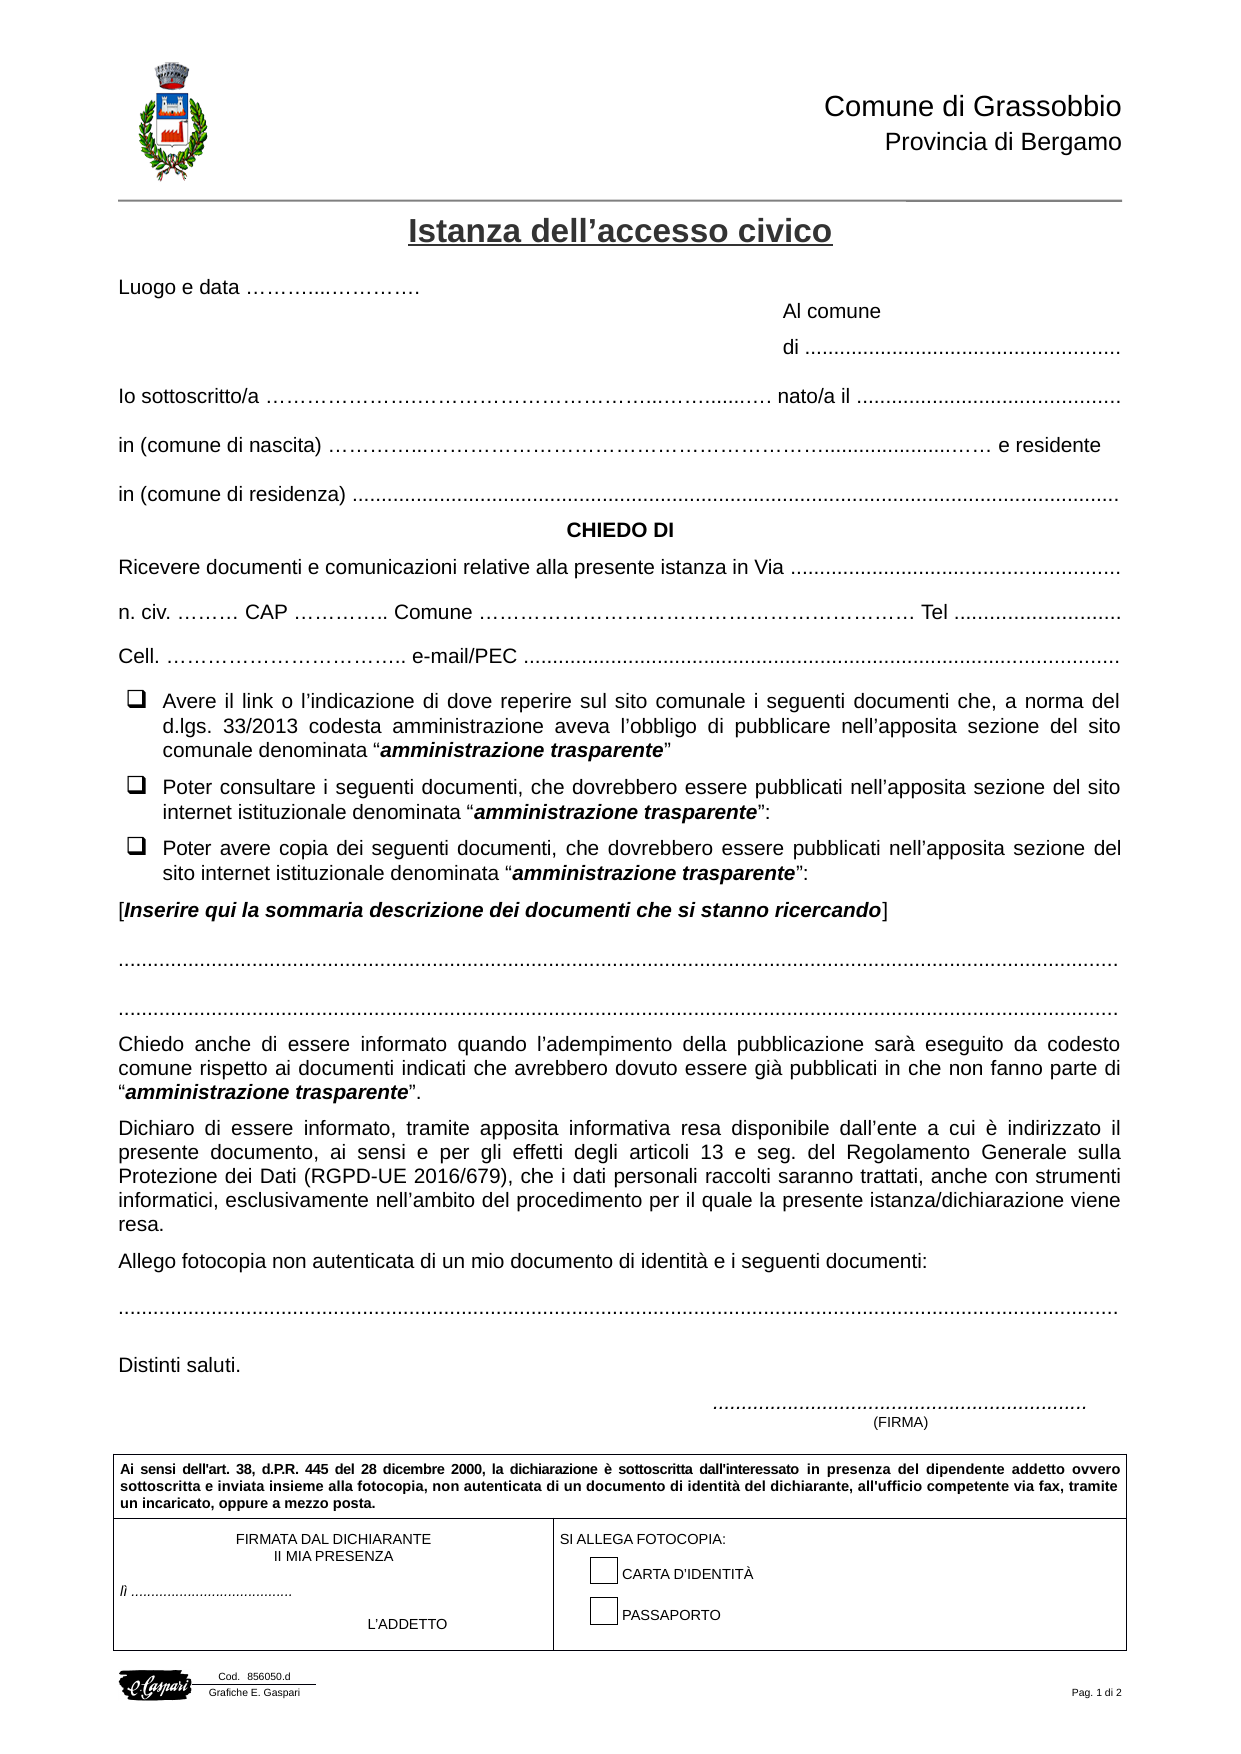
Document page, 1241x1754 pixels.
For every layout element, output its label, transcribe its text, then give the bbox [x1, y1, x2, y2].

text [Inserire qui la sommaria descrizione dei documenti che si stanno ricercando] [118, 897, 1122, 921]
list Avere il link o l’indicazione di dove reperire sul sito comunale i seguenti documenti che, a norma del d.lgs. 33/2013 codesta amministrazione aveva l’obbligo di pubblicare nell’apposita sezione del sito comunale denominata “amministrazione trasparente” [125, 689, 1122, 762]
text Provincia di Bergamo [224, 127, 1122, 156]
picture [118, 1669, 192, 1701]
text ................................................................. [679, 1389, 1122, 1413]
text (FIRMA) [679, 1413, 1122, 1430]
table_header Ai sensi dell'art. 38, d.P.R. 445 del 28 dicembre 2000, la dichiarazione è sottoscritta dall'interessato in presenza del dipendente addetto ovvero sottoscritta e inviata insieme alla fotocopia, non autenticata di un documento di identità del dichiarante, all'ufficio competente via fax, tramite un incaricato, oppure a mezzo posta. [114, 1455, 1126, 1517]
text in (comune di residenza) [118, 482, 1122, 506]
picture [122, 58, 224, 189]
text Al comune [783, 298, 1122, 322]
text Ricevere documenti e comunicazioni relative alla presente istanza in Via [118, 555, 1122, 579]
text Chiedo anche di essere informato quando l’adempimento della pubblicazione sarà eseguito da codesto comune rispetto ai documenti indicati che avrebbero dovuto essere già pubblicati in che non fanno parte di “amministrazione trasparente”. [118, 1032, 1122, 1104]
text Io sottoscritto/a ………………….……………………………...…….......…. nato/a il [118, 384, 1122, 408]
text Dichiaro di essere informato, tramite apposita informativa resa disponibile dall’ente a cui è indirizzato il presente documento, ai sensi e per gli effetti degli articoli 13 e seg. del Regolamento Generale sulla Protezione dei Dati (RGPD-UE 2016/679), che i dati personali raccolti saranno trattati, anche con strumenti informatici, esclusivamente nell’ambito del procedimento per il quale la presente istanza/dichiarazione viene resa. [118, 1116, 1122, 1236]
table_cell FIRMATA DAL DICHIARANTE II MIA PRESENZA lì ........................................ L’ADDETTO [114, 1519, 553, 1649]
text Allego fotocopia non autenticata di un mio documento di identità e i seguenti documenti: [118, 1248, 1122, 1272]
text n. civ. ……… CAP ………….. Comune ……………………………………………………… Tel [118, 599, 1122, 623]
subtitle Istanza dell’accesso civico [118, 211, 1122, 249]
text Distinti saluti. [118, 1353, 1122, 1377]
text Luogo e data ………....…………. [118, 274, 1122, 298]
text Comune di Grassobbio [224, 89, 1122, 122]
text CHIEDO DI [118, 518, 1122, 542]
text Cell. …………………………….. e-mail/PEC [118, 644, 1122, 668]
table_cell SI ALLEGA FOTOCOPIA: CARTA D’IDENTITÀ PASSAPORTO [554, 1519, 1126, 1649]
list Poter consultare i seguenti documenti, che dovrebbero essere pubblicati nell’apposita sezione del sito internet istituzionale denominata “amministrazione trasparente”: [125, 774, 1122, 823]
text in (comune di nascita) …………...…………………………………………………......................…… e residente [118, 433, 1122, 457]
text di [783, 335, 1122, 359]
list Poter avere copia dei seguenti documenti, che dovrebbero essere pubblicati nell’apposita sezione del sito internet istituzionale denominata “amministrazione trasparente”: [125, 836, 1122, 885]
